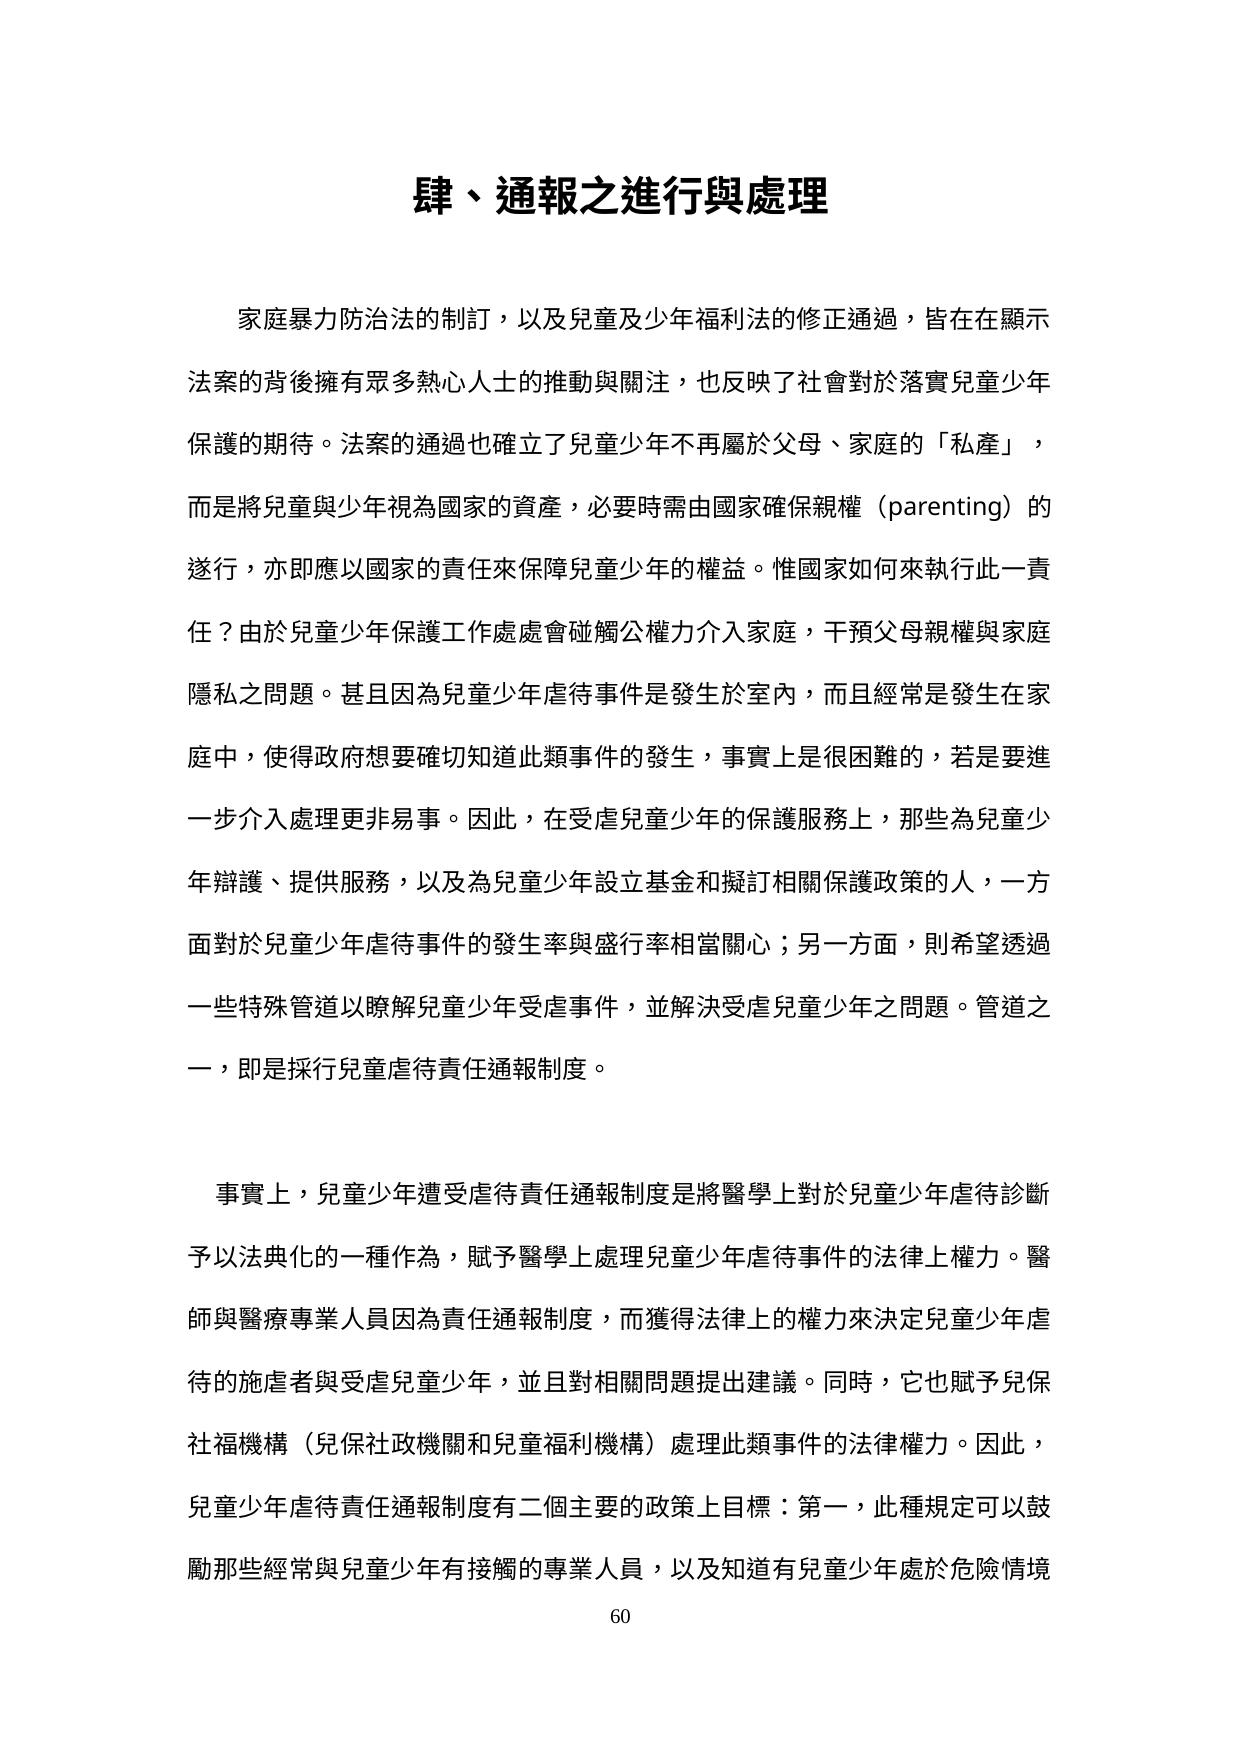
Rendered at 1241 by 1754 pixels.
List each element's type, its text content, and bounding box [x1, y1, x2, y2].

text 家庭暴力防治法的制訂，以及兒童及少年福利法的修正通過，皆在在顯示法案的背後擁有眾多熱心人士的推動與關注，也反映了社會對於落實兒童少年保護的期待。法案的通過也確立了兒童少年不再屬於父母、家庭的「私產」，而是將兒童與少年視為國家的資產，必要時需由國家確保親權（parenting）的遂行，亦即應以國家的責任來保障兒童少年的權益。惟國家如何來執行此一責任？由於兒童少年保護工作處處會碰觸公權力介入家庭，干預父母親權與家庭隱私之問題。甚且因為兒童少年虐待事件是發生於室內，而且經常是發生在家庭中，使得政府想要確切知道此類事件的發生，事實上是很困難的，若是要進一步介入處理更非易事。因此，在受虐兒童少年的保護服務上，那些為兒童少年辯護、提供服務，以及為兒童少年設立基金和擬訂相關保護政策的人，一方面對於兒童少年虐待事件的發生率與盛行率相當關心；另一方面，則希望透過一些特殊管道以瞭解兒童少年受虐事件，並解決受虐兒童少年之問題。管道之一，即是採行兒童虐待責任通報制度。 [187, 276, 1053, 1089]
text 肆、通報之進行與處理 [187, 151, 1053, 214]
text 事實上，兒童少年遭受虐待責任通報制度是將醫學上對於兒童少年虐待診斷予以法典化的一種作為，賦予醫學上處理兒童少年虐待事件的法律上權力。醫師與醫療專業人員因為責任通報制度，而獲得法律上的權力來決定兒童少年虐待的施虐者與受虐兒童少年，並且對相關問題提出建議。同時，它也賦予兒保社福機構（兒保社政機關和兒童福利機構）處理此類事件的法律權力。因此，兒童少年虐待責任通報制度有二個主要的政策上目標：第一，此種規定可以鼓勵那些經常與兒童少年有接觸的專業人員，以及知道有兒童少年處於危險情境 [187, 1151, 1053, 1589]
